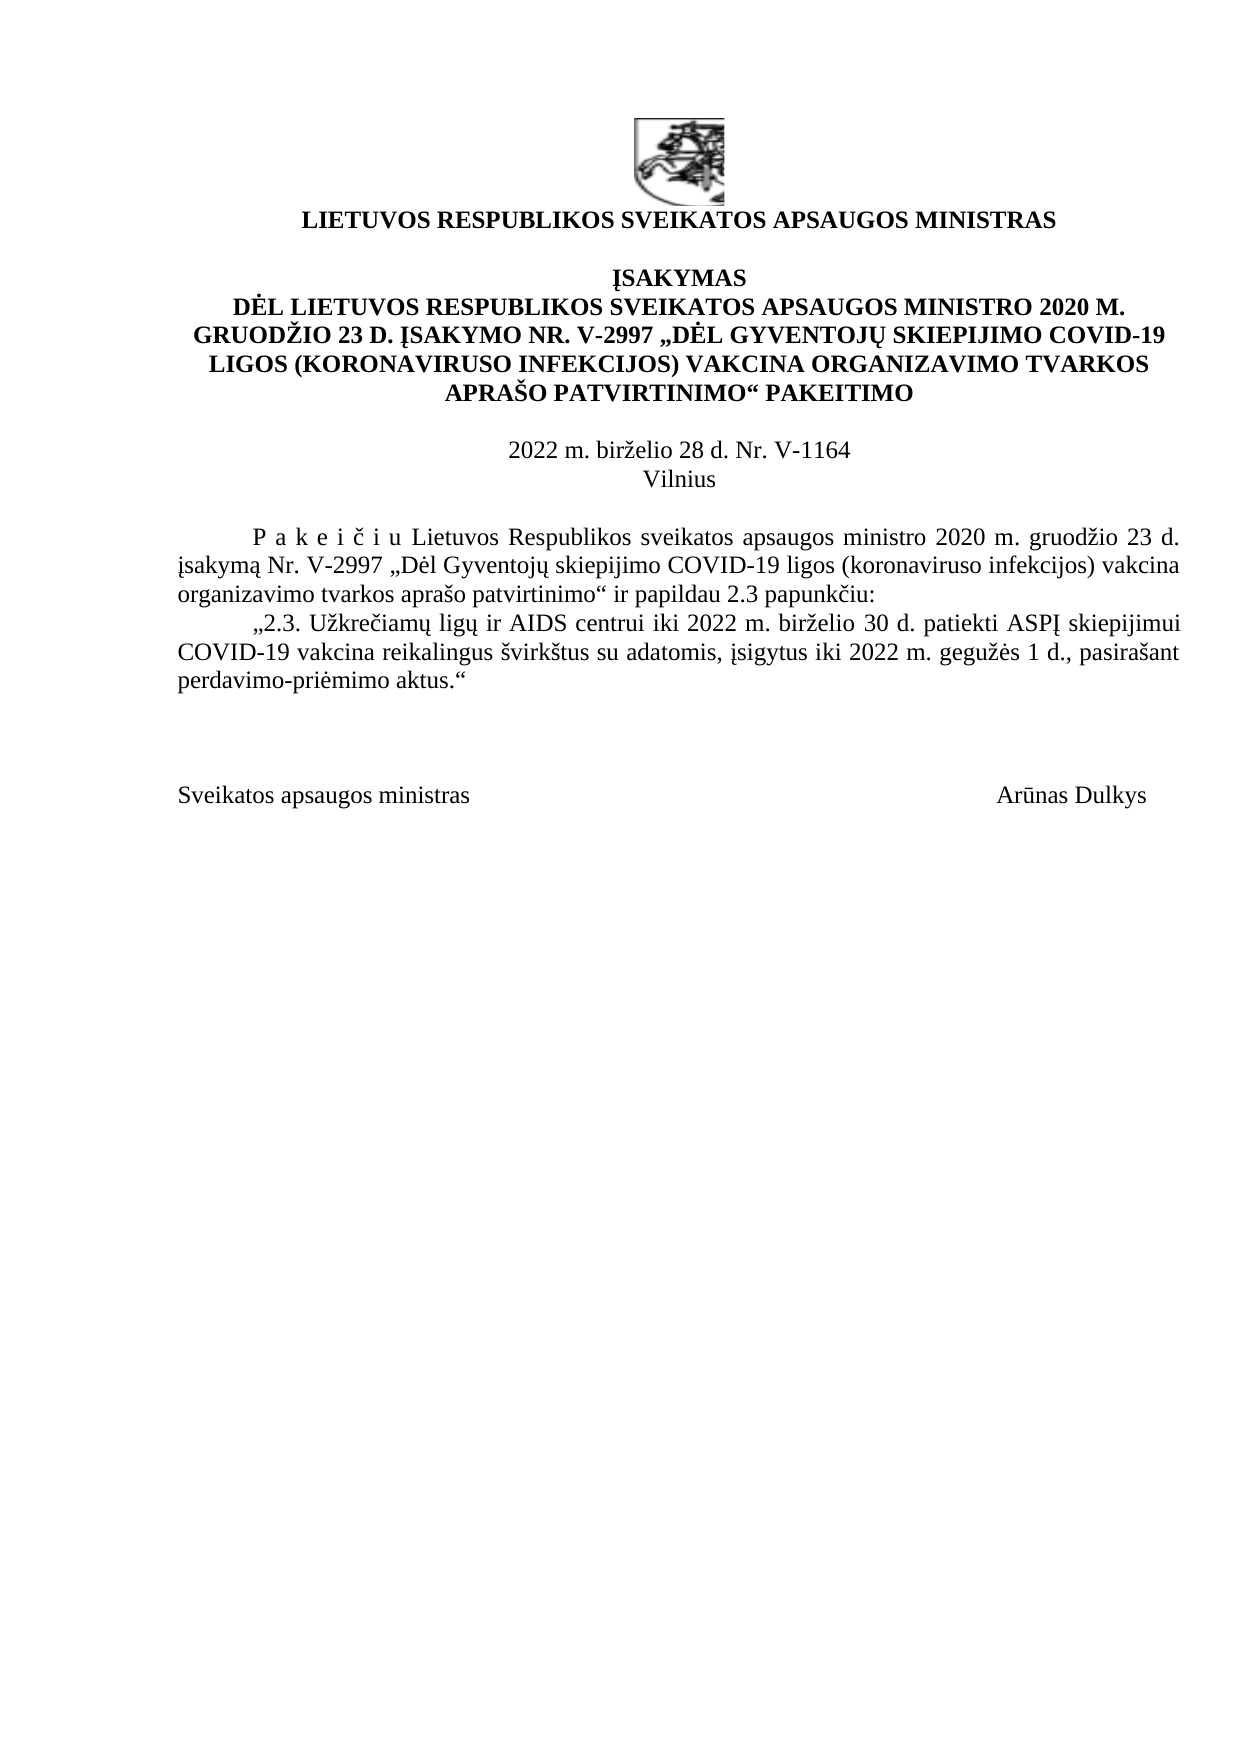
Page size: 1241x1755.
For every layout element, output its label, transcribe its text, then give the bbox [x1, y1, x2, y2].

text ĮSAKYMAS [177, 263, 1181, 292]
text 2022 m. birželio 28 d. Nr. V-1164 [177, 436, 1181, 464]
text Sveikatos apsaugos ministras Arūnas Dulkys [177, 781, 1181, 809]
text „2.3. Užkrečiamų ligų ir AIDS centrui iki 2022 m. birželio 30 d. patiekti ASPĮ skiepijimui COVID-19 vakcina reikalingus švirkštus su adatomis, įsigytus iki 2022 m. gegužės 1 d., pasirašant perdavimo-priėmimo aktus.“ [177, 608, 1181, 694]
text DĖL LIETUVOS RESPUBLIKOS SVEIKATOS APSAUGOS MINISTRO 2020 M. GRUODŽIO 23 D. ĮSAKYMO NR. V-2997 „DĖL GYVENTOJŲ SKIEPIJIMO COVID-19 LIGOS (KORONAVIRUSO INFEKCIJOS) VAKCINA ORGANIZAVIMO TVARKOS APRAŠO PATVIRTINIMO“ PAKEITIMO [177, 292, 1181, 407]
text Vilnius [177, 464, 1181, 493]
text P a k e i č i u Lietuvos Respublikos sveikatos apsaugos ministro 2020 m. gruodžio 23 d. įsakymą Nr. V-2997 „Dėl Gyventojų skiepijimo COVID-19 ligos (koronaviruso infekcijos) vakcina organizavimo tvarkos aprašo patvirtinimo“ ir papildau 2.3 papunkčiu: [177, 522, 1181, 608]
text LIETUVOS RESPUBLIKOS SVEIKATOS APSAUGOS MINISTRAS [177, 206, 1181, 234]
